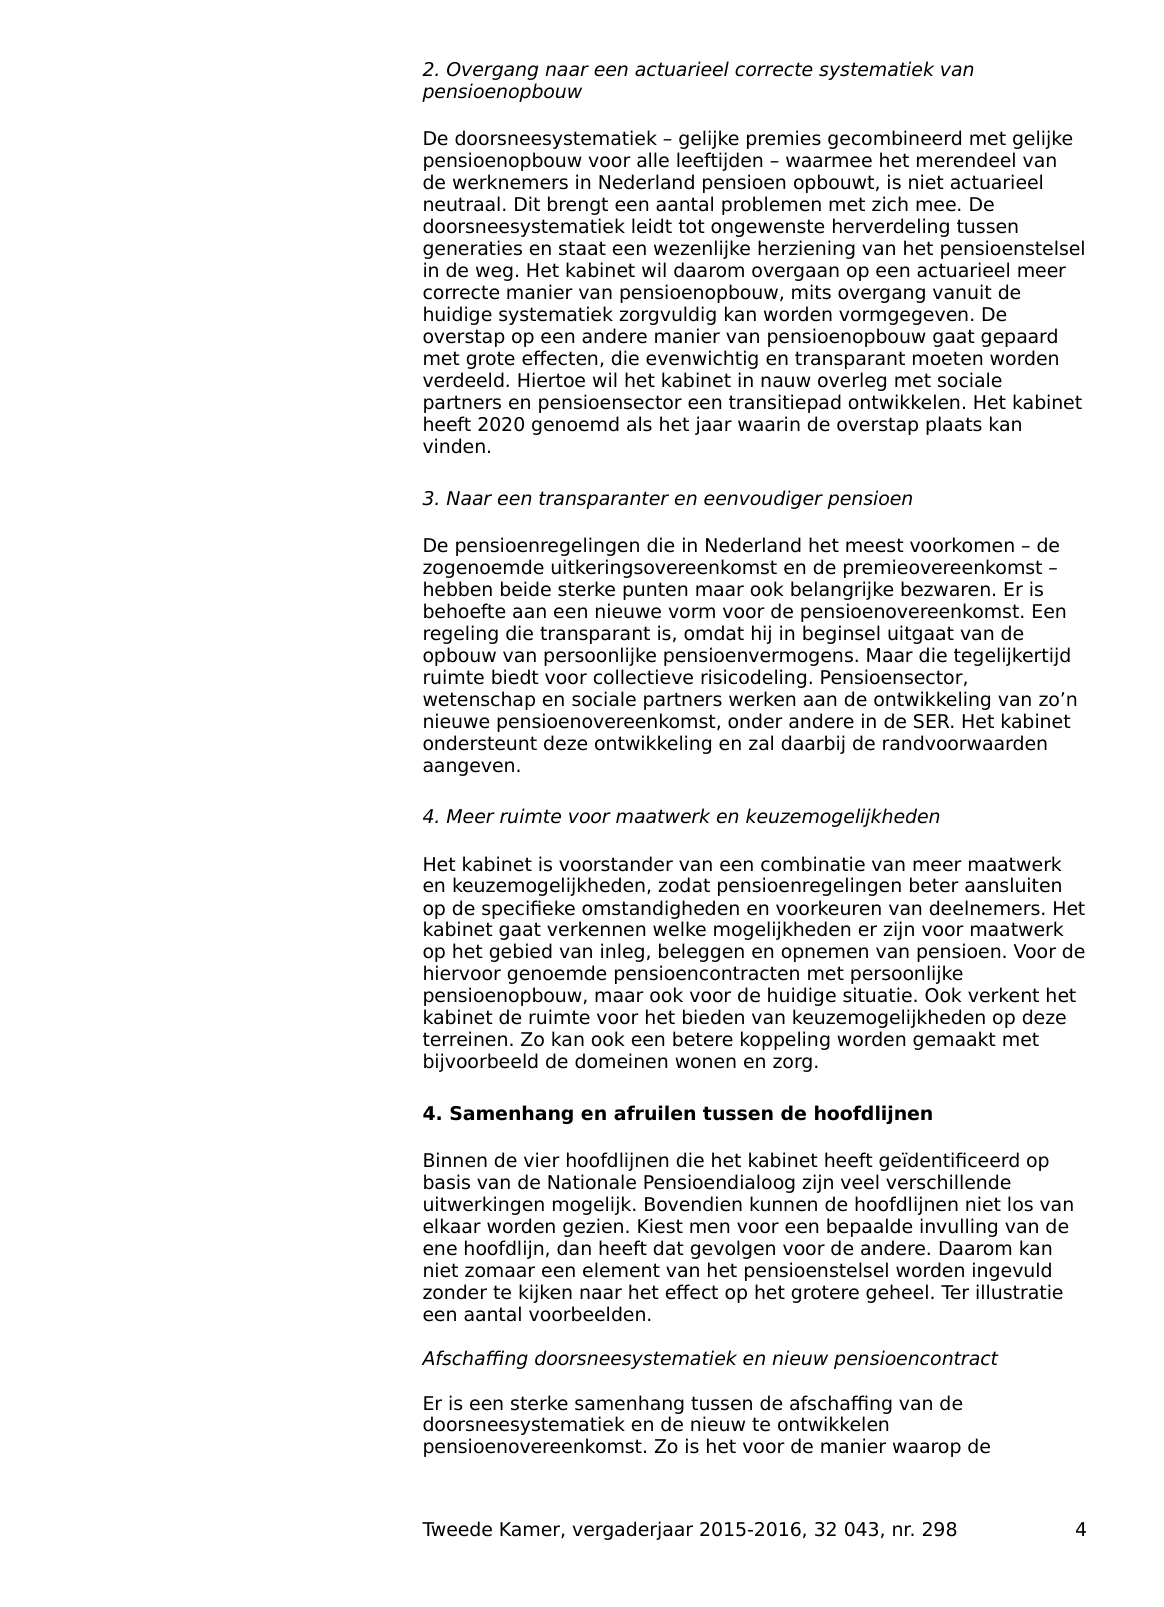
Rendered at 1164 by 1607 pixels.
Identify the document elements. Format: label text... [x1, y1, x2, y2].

text Het kabinet is voorstander van een combinatie van meer maatwerk en keuzemogelijkheden, zodat pensioenregelingen beter aansluiten op de specifieke omstandigheden en voorkeuren van deelnemers. Het kabinet gaat verkennen welke mogelijkheden er zijn voor maatwerk op het gebied van inleg, beleggen en opnemen van pensioen. Voor de hiervoor genoemde pensioencontracten met persoonlijke pensioenopbouw, maar ook voor de huidige situatie. Ook verkent het kabinet de ruimte voor het bieden van keuzemogelijkheden op deze terreinen. Zo kan ook een betere koppeling worden gemaakt met bijvoorbeeld de domeinen wonen en zorg. [422, 853, 1087, 1073]
subtitle 3. Naar een transparanter en eenvoudiger pensioen [422, 488, 1087, 510]
text De pensioenregelingen die in Nederland het meest voorkomen – de zogenoemde uitkeringsovereenkomst en de premieovereenkomst – hebben beide sterke punten maar ook belangrijke bezwaren. Er is behoefte aan een nieuwe vorm voor de pensioenovereenkomst. Een regeling die transparant is, omdat hij in beginsel uitgaat van de opbouw van persoonlijke pensioenvermogens. Maar die tegelijkertijd ruimte biedt voor collectieve risicodeling. Pensioensector, wetenschap en sociale partners werken aan de ontwikkeling van zo’n nieuwe pensioenovereenkomst, onder andere in de SER. Het kabinet ondersteunt deze ontwikkeling en zal daarbij de randvoorwaarden aangeven. [422, 535, 1087, 776]
text Er is een sterke samenhang tussen de afschaffing van de doorsneesystematiek en de nieuw te ontwikkelen pensioenovereenkomst. Zo is het voor de manier waarop de [422, 1392, 1087, 1458]
text Binnen de vier hoofdlijnen die het kabinet heeft geïdentificeerd op basis van de Nationale Pensioendialoog zijn veel verschillende uitwerkingen mogelijk. Bovendien kunnen de hoofdlijnen niet los van elkaar worden gezien. Kiest men voor een bepaalde invulling van de ene hoofdlijn, dan heeft dat gevolgen voor de andere. Daarom kan niet zomaar een element van het pensioenstelsel worden ingevuld zonder te kijken naar het effect op het grotere geheel. Ter illustratie een aantal voorbeelden. [422, 1150, 1087, 1326]
text De doorsneesystematiek – gelijke premies gecombineerd met gelijke pensioenopbouw voor alle leeftijden – waarmee het merendeel van de werknemers in Nederland pensioen opbouwt, is niet actuarieel neutraal. Dit brengt een aantal problemen met zich mee. De doorsneesystematiek leidt tot ongewenste herverdeling tussen generaties en staat een wezenlijke herziening van het pensioenstelsel in de weg. Het kabinet wil daarom overgaan op een actuarieel meer correcte manier van pensioenopbouw, mits overgang vanuit de huidige systematiek zorgvuldig kan worden vormgegeven. De overstap op een andere manier van pensioenopbouw gaat gepaard met grote effecten, die evenwichtig en transparant moeten worden verdeeld. Hiertoe wil het kabinet in nauw overleg met sociale partners en pensioensector een transitiepad ontwikkelen. Het kabinet heeft 2020 genoemd als het jaar waarin de overstap plaats kan vinden. [422, 128, 1087, 458]
subtitle 4. Samenhang en afruilen tussen de hoofdlijnen [422, 1103, 1087, 1125]
subtitle 2. Overgang naar een actuarieel correcte systematiek van pensioenopbouw [422, 59, 1087, 103]
subtitle 4. Meer ruimte voor maatwerk en keuzemogelijkheden [422, 806, 1087, 828]
subtitle Afschaffing doorsneesystematiek en nieuw pensioencontract [422, 1348, 1087, 1370]
